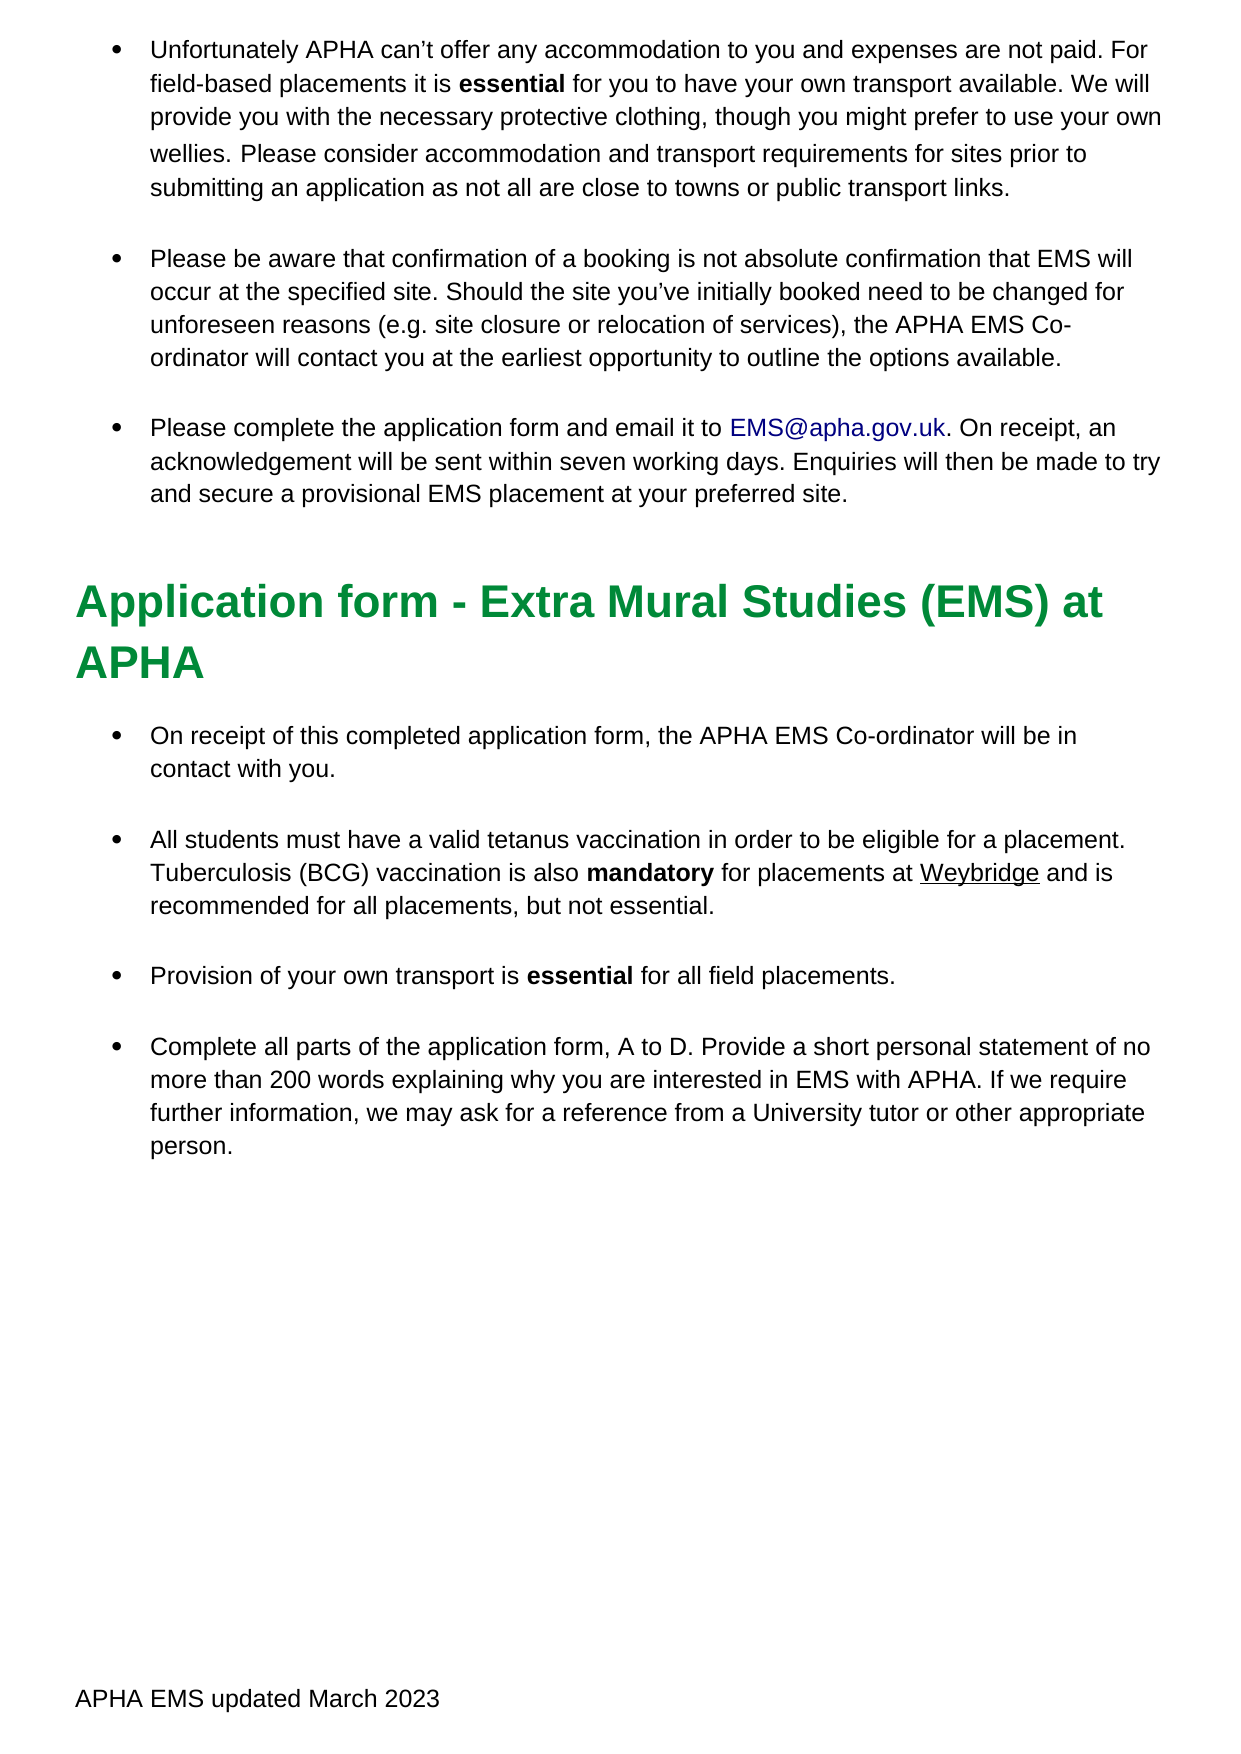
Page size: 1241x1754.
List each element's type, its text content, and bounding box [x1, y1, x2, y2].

list Complete all parts of the application form, A to D. Provide a short personal statement of no more than 200 words explaining why you are interested in EMS with APHA. If we require further information, we may ask for a reference from a University tutor or other appropriate person. [112, 1032, 1165, 1160]
subtitle Application form - Extra Mural Studies (EMS) at APHA [75, 575, 1165, 688]
list Please be aware that confirmation of a booking is not absolute confirmation that EMS will occur at the specified site. Should the site you’ve initially booked need to be changed for unforeseen reasons (e.g. site closure or relocation of services), the APHA EMS Co-ordinator will contact you at the earliest opportunity to outline the options available. [112, 244, 1165, 372]
list All students must have a valid tetanus vaccination in order to be eligible for a placement. Tuberculosis (BCG) vaccination is also mandatory for placements at Weybridge and is recommended for all placements, but not essential. [112, 825, 1165, 919]
list Please complete the application form and email it to EMS@apha.gov.uk. On receipt, an acknowledgement will be sent within seven working days. Enquiries will then be made to try and secure a provisional EMS placement at your preferred site. [112, 413, 1165, 508]
list Provision of your own transport is essential for all field placements. [112, 961, 1165, 990]
list Unfortunately APHA can’t offer any accommodation to you and expenses are not paid. For field-based placements it is essential for you to have your own transport available. We will provide you with the necessary protective clothing, though you might prefer to use your own wellies. Please consider accommodation and transport requirements for sites prior to submitting an application as not all are close to towns or public transport links. [112, 35, 1165, 202]
list On receipt of this completed application form, the APHA EMS Co-ordinator will be in contact with you. [112, 721, 1165, 783]
